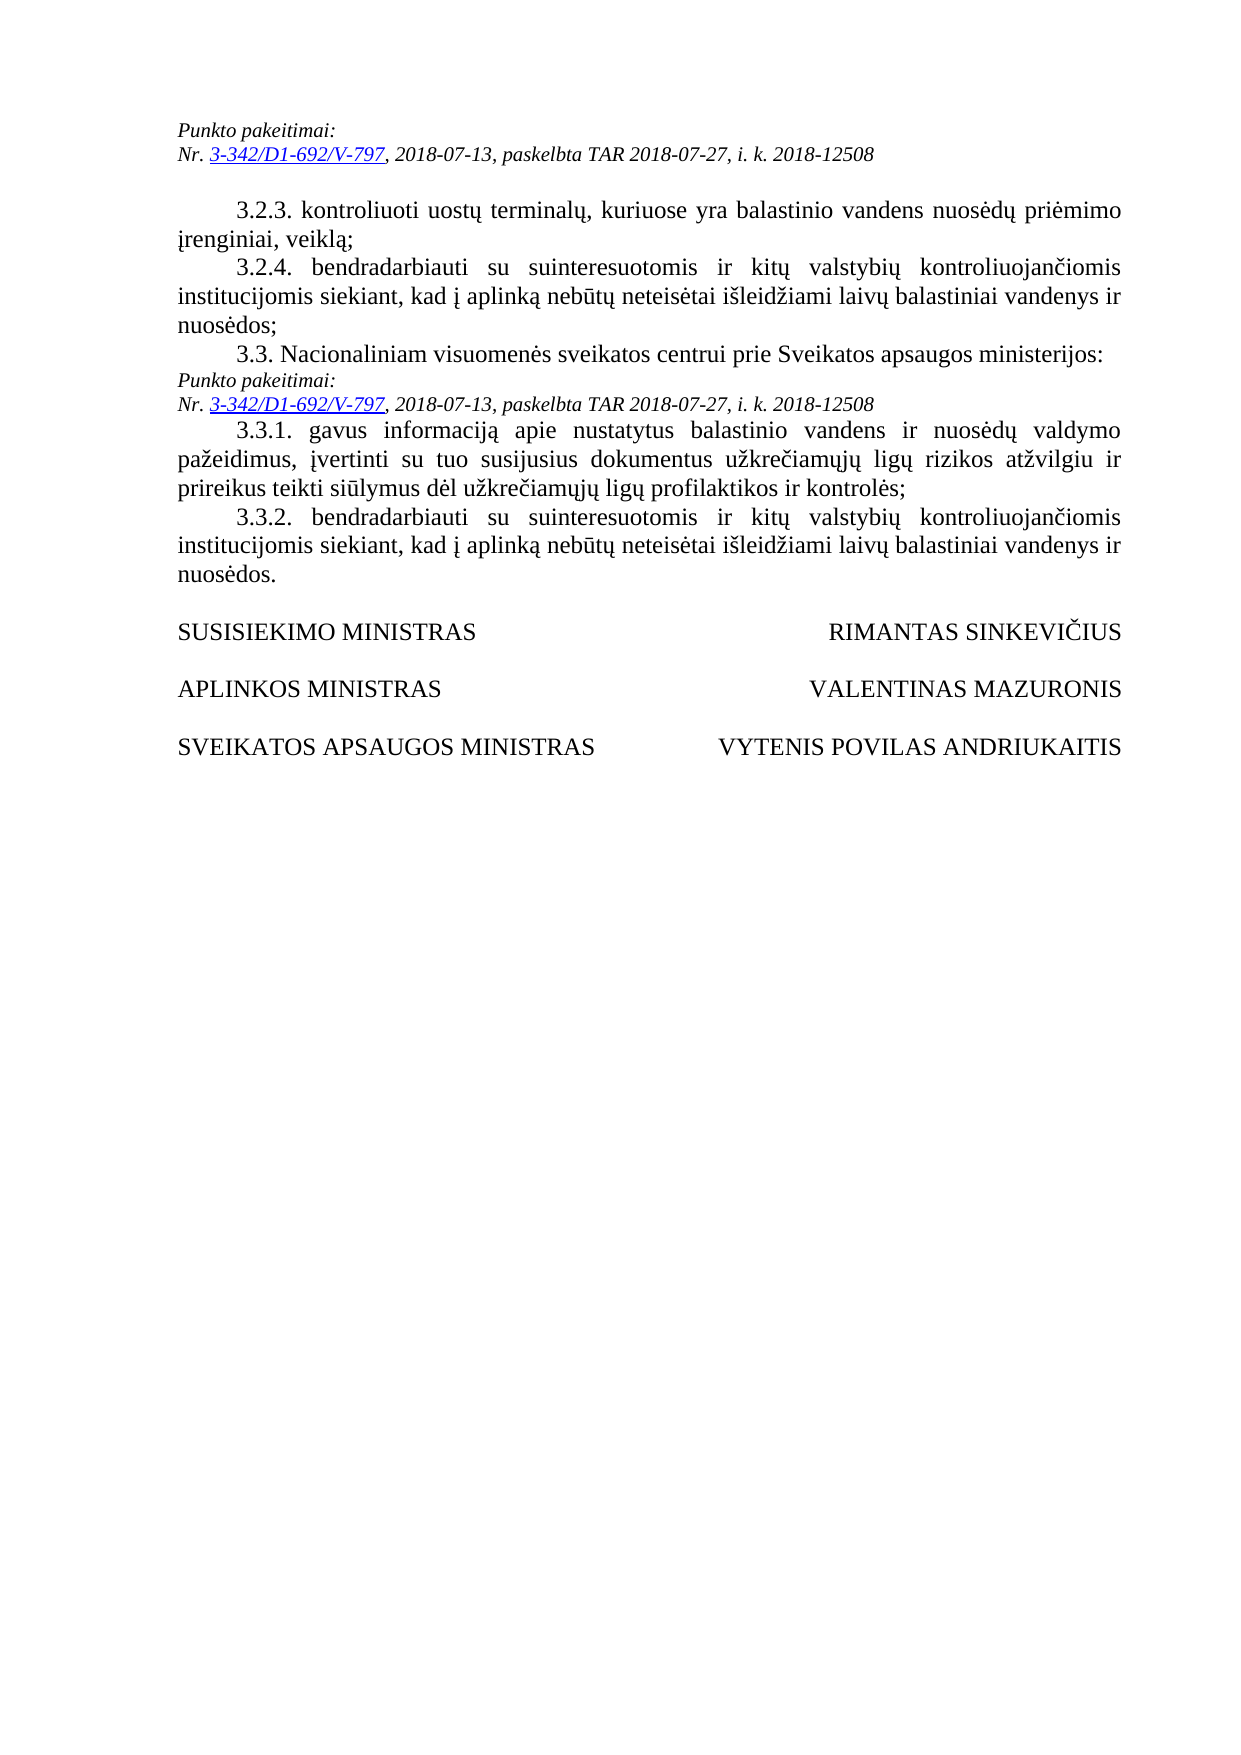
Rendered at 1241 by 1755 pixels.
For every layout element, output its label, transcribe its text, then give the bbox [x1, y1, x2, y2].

text Aplinkos ministras Valentinas Mazuronis [177, 674, 1122, 703]
text 3.2.3. kontroliuoti uostų terminalų, kuriuose yra balastinio vandens nuosėdų priėmimo įrenginiai, veiklą; [177, 195, 1122, 252]
text Nr. 3-342/D1-692/V-797, 2018-07-13, paskelbta TAR 2018-07-27, i. k. 2018-12508 [177, 392, 1122, 416]
text 3.3.2. bendradarbiauti su suinteresuotomis ir kitų valstybių kontroliuojančiomis institucijomis siekiant, kad į aplinką nebūtų neteisėtai išleidžiami laivų balastiniai vandenys ir nuosėdos. [177, 502, 1122, 588]
text 3.3. Nacionaliniam visuomenės sveikatos centrui prie Sveikatos apsaugos ministerijos: [177, 339, 1122, 367]
text Punkto pakeitimai: [177, 118, 1122, 142]
text 3.2.4. bendradarbiauti su suinteresuotomis ir kitų valstybių kontroliuojančiomis institucijomis siekiant, kad į aplinką nebūtų neteisėtai išleidžiami laivų balastiniai vandenys ir nuosėdos; [177, 252, 1122, 339]
text Susisiekimo ministras Rimantas Sinkevičius [177, 617, 1122, 646]
text Sveikatos apsaugos ministras Vytenis Povilas Andriukaitis [177, 732, 1122, 761]
text Punkto pakeitimai: [177, 367, 1122, 392]
text Nr. 3-342/D1-692/V-797, 2018-07-13, paskelbta TAR 2018-07-27, i. k. 2018-12508 [177, 142, 1122, 166]
text 3.3.1. gavus informaciją apie nustatytus balastinio vandens ir nuosėdų valdymo pažeidimus, įvertinti su tuo susijusius dokumentus užkrečiamųjų ligų rizikos atžvilgiu ir prireikus teikti siūlymus dėl užkrečiamųjų ligų profilaktikos ir kontrolės; [177, 416, 1122, 502]
